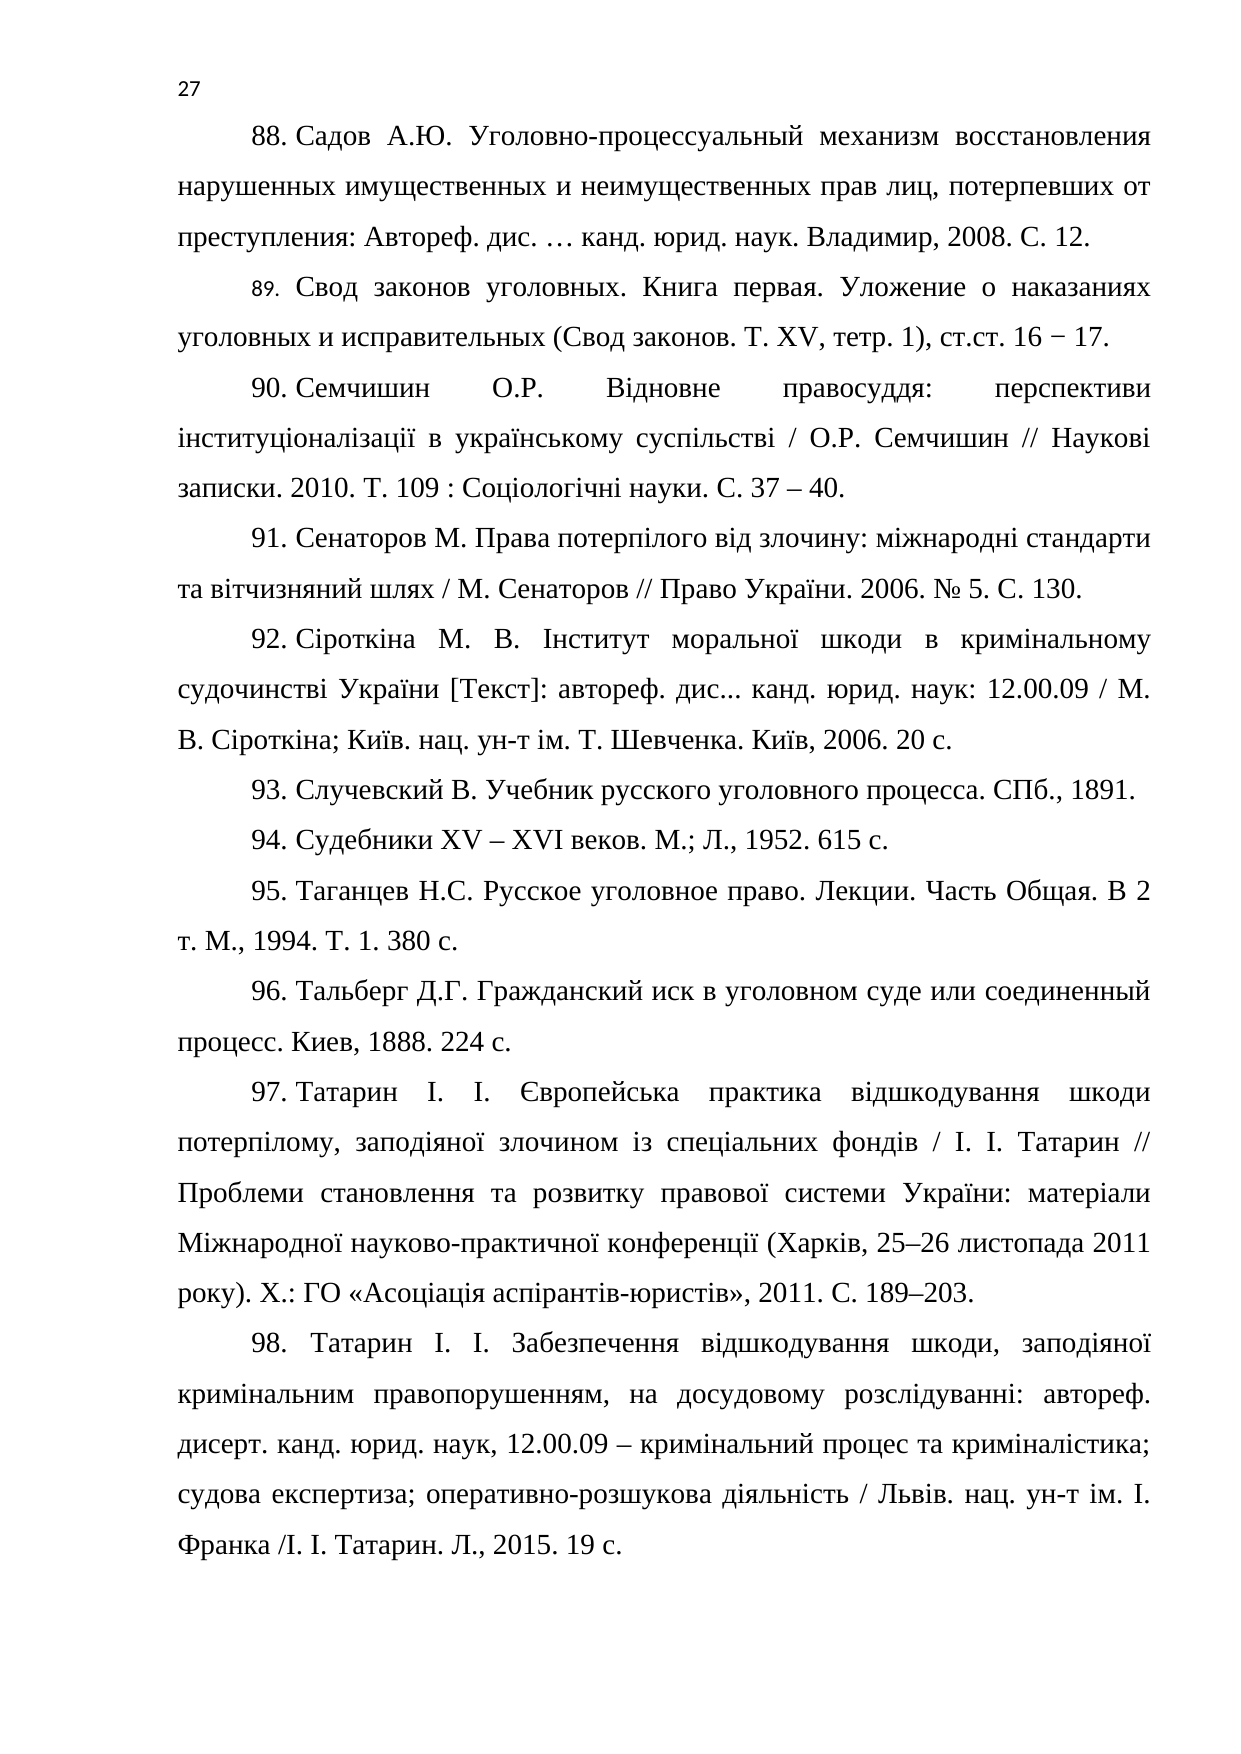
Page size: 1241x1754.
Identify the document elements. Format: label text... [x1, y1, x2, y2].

list Тальберг Д.Г. Гражданский иск в уголовном суде или соединенный процесс. Киев, 1888. 224 c. [177, 973, 1152, 1057]
list Свод законов уголовных. Книга первая. Уложение о наказаниях уголовных и исправительных (Свод законов. Т. XV, тетр. 1), ст.ст. 16 − 17. [177, 269, 1152, 353]
list Садов А.Ю. Уголовно-процессуальный механизм восстановления нарушенных имущественных и неимущественных прав лиц, потерпевших от преступления: Автореф. дис. … канд. юрид. наук. Владимир, 2008. С. 12. [177, 118, 1152, 252]
list Сенаторов М. Права потерпілого від злочину: міжнародні стандарти та вітчизняний шлях / М. Сенаторов // Право України. 2006. № 5. С. 130. [177, 521, 1152, 604]
list Татарин І. І. Забезпечення відшкодування шкоди, заподіяної кримінальним правопорушенням, на досудовому розслідуванні: автореф. дисерт. канд. юрид. наук, 12.00.09 – кримінальний процес та криміналістика; судова експертиза; оперативно-розшукова діяльність / Львів. нац. ун-т ім. І. Франка /І. І. Татарин. Л., 2015. 19 с. [177, 1326, 1152, 1560]
list Таганцев Н.С. Русское уголовное право. Лекции. Часть Общая. В 2 т. М., 1994. Т. 1. 380 c. [177, 873, 1152, 957]
list Случевский В. Учебник русского уголовного процесса. СПб., 1891. [177, 772, 1152, 806]
list Судебники XV – XVI веков. М.; Л., 1952. 615 с. [177, 822, 1152, 856]
list Татарин І. І. Європейська практика відшкодування шкоди потерпілому, заподіяної злочином із спеціальних фондів / І. І. Татарин // Проблеми становлення та розвитку правової системи України: матеріали Міжнародної науково-практичної конференції (Харків, 25–26 листопада 2011 року). Х.: ГО «Асоціація аспірантів-юристів», 2011. С. 189–203. [177, 1074, 1152, 1309]
list Семчишин О.Р. Відновне правосуддя: перспективи інституціоналізації в українському суспільстві / О.Р. Семчишин // Наукові записки. 2010. Т. 109 : Соціологічні науки. С. 37 – 40. [177, 370, 1152, 504]
list Сіроткіна М. В. Інститут моральної шкоди в кримінальному судочинстві України [Текст]: автореф. дис... канд. юрид. наук: 12.00.09 / М. В. Сіроткіна; Київ. нац. ун-т ім. Т. Шевченка. Київ, 2006. 20 с. [177, 621, 1152, 755]
